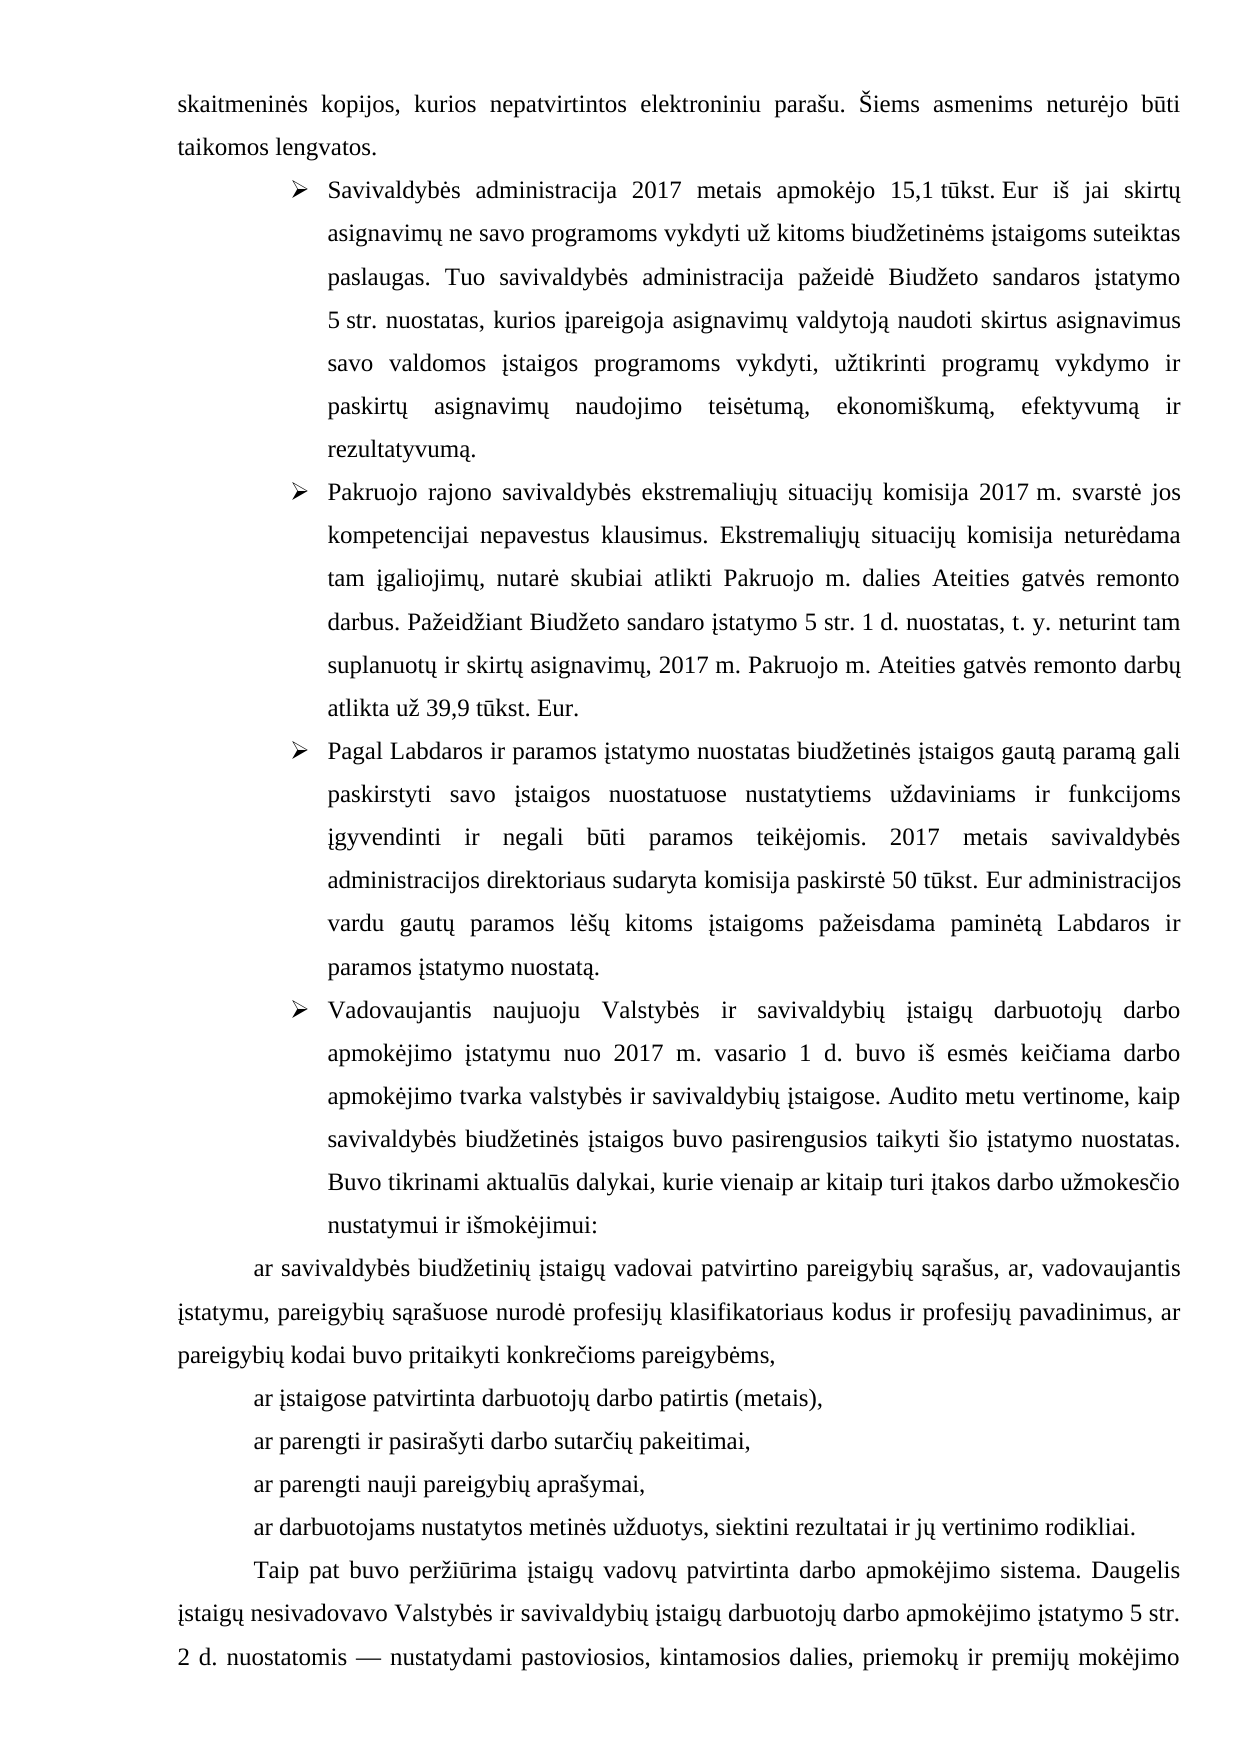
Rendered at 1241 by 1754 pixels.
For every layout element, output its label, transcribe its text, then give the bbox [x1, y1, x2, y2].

text ar įstaigose patvirtinta darbuotojų darbo patirtis (metais), [177, 1383, 1181, 1412]
text skaitmeninės kopijos, kurios nepatvirtintos elektroniniu parašu. Šiems asmenims neturėjo būti taikomos lengvatos. [177, 89, 1181, 161]
text ar darbuotojams nustatytos metinės užduotys, siektini rezultatai ir jų vertinimo rodikliai. [177, 1512, 1181, 1541]
text ar parengti nauji pareigybių aprašymai, [177, 1469, 1181, 1498]
text ar parengti ir pasirašyti darbo sutarčių pakeitimai, [177, 1426, 1181, 1455]
list Vadovaujantis naujuoju Valstybės ir savivaldybių įstaigų darbuotojų darbo apmokėjimo įstatymu nuo 2017 m. vasario 1 d. buvo iš esmės keičiama darbo apmokėjimo tvarka valstybės ir savivaldybių įstaigose. Audito metu vertinome, kaip savivaldybės biudžetinės įstaigos buvo pasirengusios taikyti šio įstatymo nuostatas. Buvo tikrinami aktualūs dalykai, kurie vienaip ar kitaip turi įtakos darbo užmokesčio nustatymui ir išmokėjimui: [290, 995, 1181, 1239]
list Pakruojo rajono savivaldybės ekstremaliųjų situacijų komisija 2017 m. svarstė jos kompetencijai nepavestus klausimus. Ekstremaliųjų situacijų komisija neturėdama tam įgaliojimų, nutarė skubiai atlikti Pakruojo m. dalies Ateities gatvės remonto darbus. Pažeidžiant Biudžeto sandaro įstatymo 5 str. 1 d. nuostatas, t. y. neturint tam suplanuotų ir skirtų asignavimų, 2017 m. Pakruojo m. Ateities gatvės remonto darbų atlikta už 39,9 tūkst. Eur. [290, 477, 1181, 722]
text ar savivaldybės biudžetinių įstaigų vadovai patvirtino pareigybių sąrašus, ar, vadovaujantis įstatymu, pareigybių sąrašuose nurodė profesijų klasifikatoriaus kodus ir profesijų pavadinimus, ar pareigybių kodai buvo pritaikyti konkrečioms pareigybėms, [177, 1253, 1181, 1368]
list Savivaldybės administracija 2017 metais apmokėjo 15,1 tūkst. Eur iš jai skirtų asignavimų ne savo programoms vykdyti už kitoms biudžetinėms įstaigoms suteiktas paslaugas. Tuo savivaldybės administracija pažeidė Biudžeto sandaros įstatymo 5 str. nuostatas, kurios įpareigoja asignavimų valdytoją naudoti skirtus asignavimus savo valdomos įstaigos programoms vykdyti, užtikrinti programų vykdymo ir paskirtų asignavimų naudojimo teisėtumą, ekonomiškumą, efektyvumą ir rezultatyvumą. [290, 175, 1181, 463]
list Pagal Labdaros ir paramos įstatymo nuostatas biudžetinės įstaigos gautą paramą gali paskirstyti savo įstaigos nuostatuose nustatytiems uždaviniams ir funkcijoms įgyvendinti ir negali būti paramos teikėjomis. 2017 metais savivaldybės administracijos direktoriaus sudaryta komisija paskirstė 50 tūkst. Eur administracijos vardu gautų paramos lėšų kitoms įstaigoms pažeisdama paminėtą Labdaros ir paramos įstatymo nuostatą. [290, 736, 1181, 980]
text Taip pat buvo peržiūrima įstaigų vadovų patvirtinta darbo apmokėjimo sistema. Daugelis įstaigų nesivadovavo Valstybės ir savivaldybių įstaigų darbuotojų darbo apmokėjimo įstatymo 5 str. 2 d. nuostatomis — nustatydami pastoviosios, kintamosios dalies, priemokų ir premijų mokėjimo [177, 1555, 1181, 1670]
